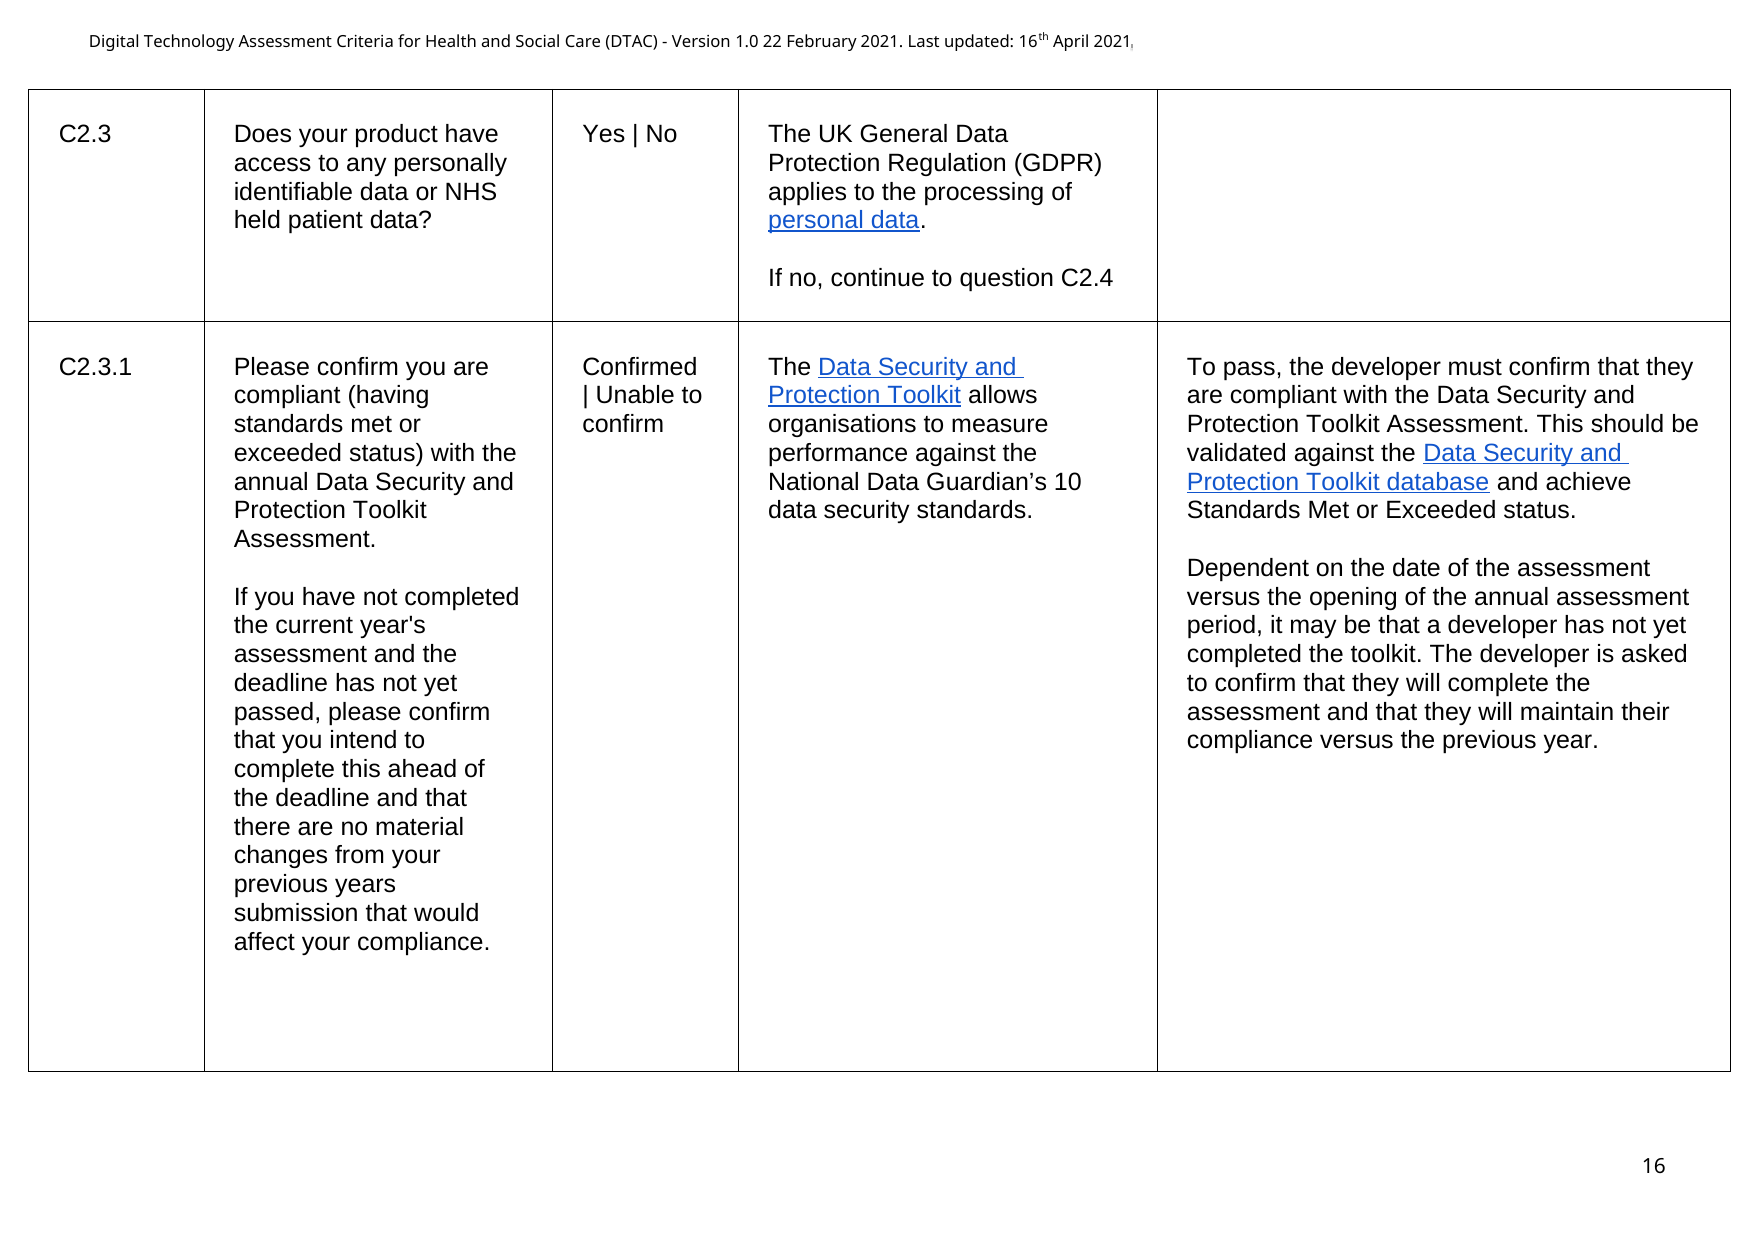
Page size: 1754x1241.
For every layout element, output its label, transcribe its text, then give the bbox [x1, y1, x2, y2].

table_cell Confirmed | Unable to confirm [553, 322, 738, 1071]
table_cell Please confirm you are compliant (having standards met or exceeded status) with the annual Data Security and Protection Toolkit Assessment. If you have not completed the current year's assessment and the deadline has not yet passed, please confirm that you intend to complete this ahead of the deadline and that there are no material changes from your previous years submission that would affect your compliance. [205, 322, 552, 1071]
table_cell [1158, 90, 1730, 321]
table_cell The UK General Data Protection Regulation (GDPR) applies to the processing of personal data. If no, continue to question C2.4 [739, 90, 1157, 321]
table_cell Yes | No [553, 90, 738, 321]
table_cell C2.3.1 [29, 322, 204, 1071]
table_cell C2.3 [29, 90, 204, 321]
table_cell The Data Security and Protection Toolkit allows organisations to measure performance against the National Data Guardian’s 10 data security standards. [739, 322, 1157, 1071]
table_cell To pass, the developer must confirm that they are compliant with the Data Security and Protection Toolkit Assessment. This should be validated against the Data Security and Protection Toolkit database and achieve Standards Met or Exceeded status. Dependent on the date of the assessment versus the opening of the annual assessment period, it may be that a developer has not yet completed the toolkit. The developer is asked to confirm that they will complete the assessment and that they will maintain their compliance versus the previous year. [1158, 322, 1730, 1071]
table_cell Does your product have access to any personally identifiable data or NHS held patient data? [205, 90, 552, 321]
